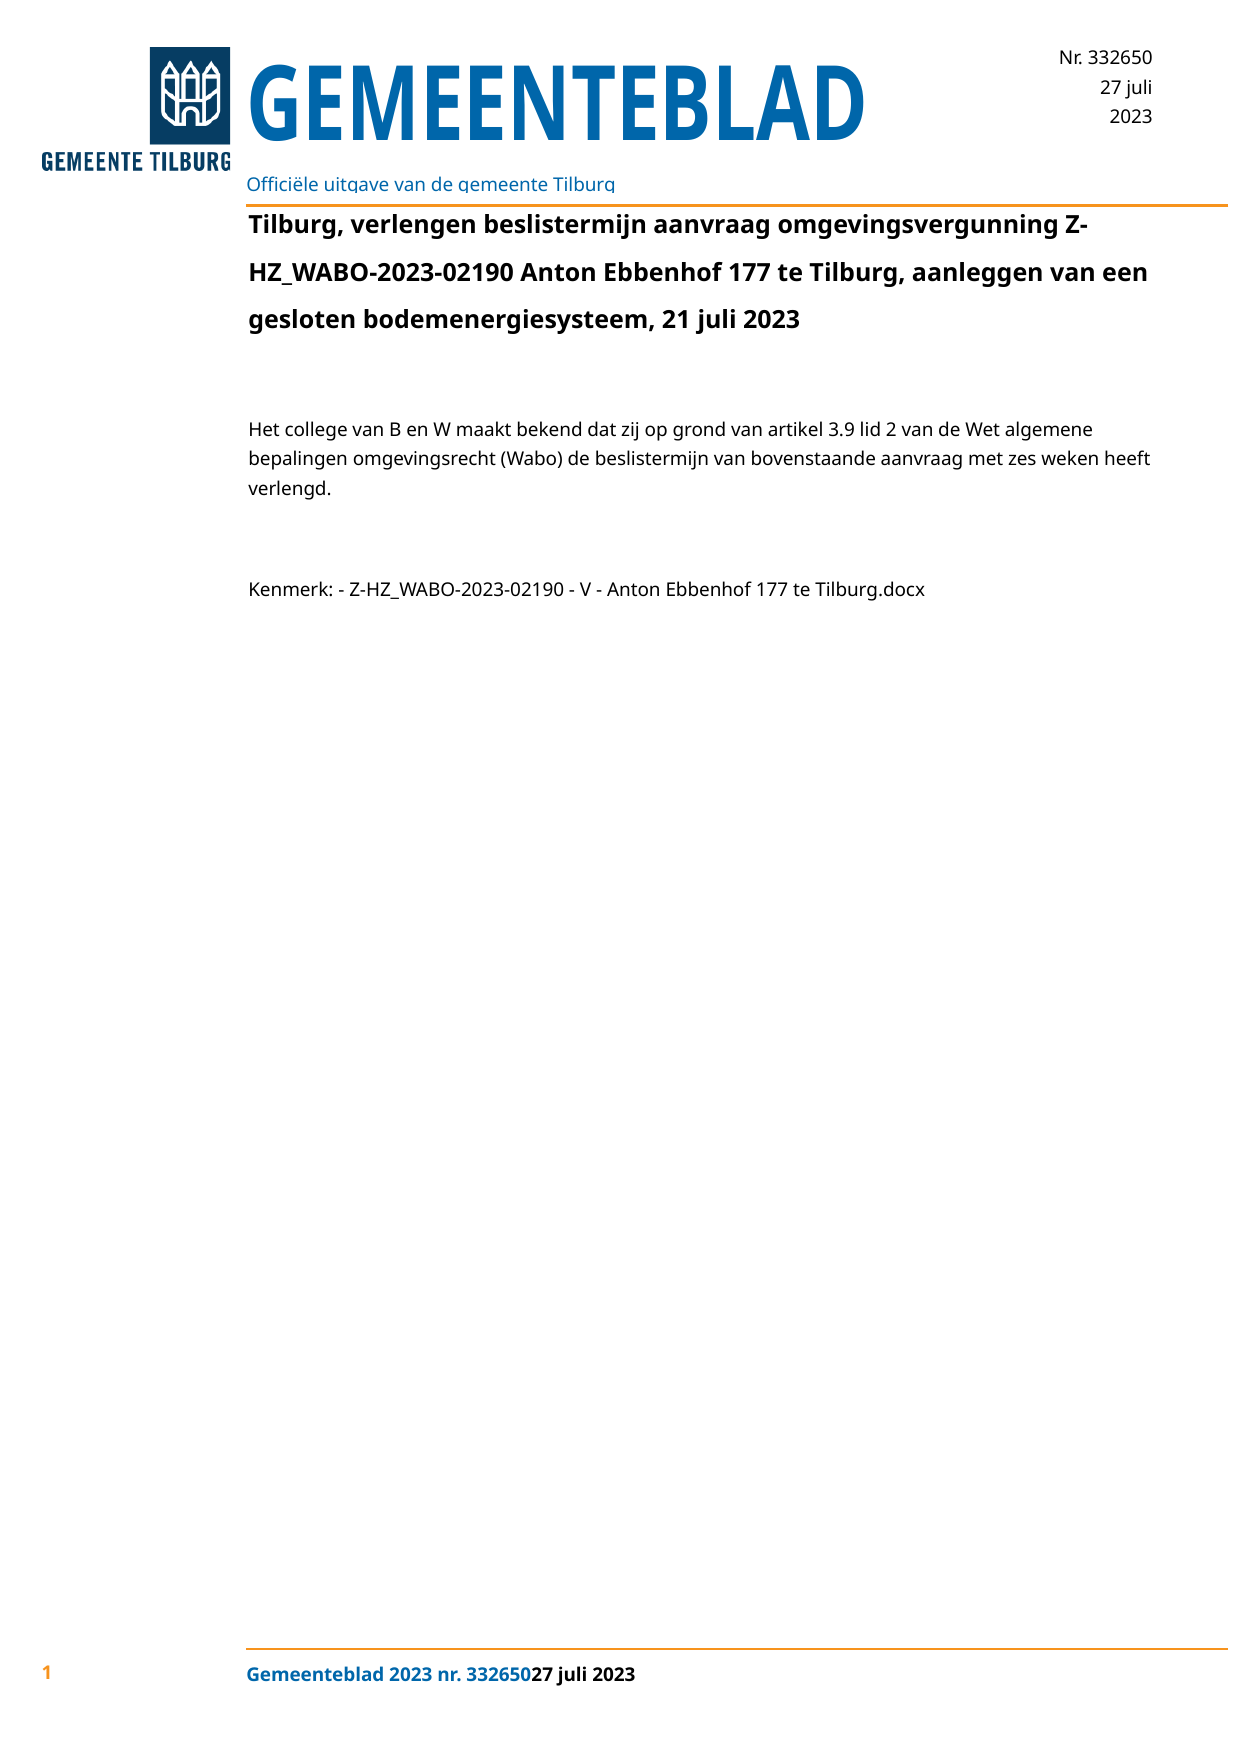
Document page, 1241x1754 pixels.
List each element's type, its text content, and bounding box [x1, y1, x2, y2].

text Tilburg, verlengen beslistermijn aanvraag omgevingsvergunning Z-HZ_WABO-2023-02190 Anton Ebbenhof 177 te Tilburg, aanleggen van een gesloten bodemenergiesysteem, 21 juli 2023 [248, 207, 1152, 336]
text Kenmerk: - Z-HZ_WABO-2023-02190 - V - Anton Ebbenhof 177 te Tilburg.docx [248, 576, 1152, 602]
picture [41, 47, 231, 172]
text Het college van B en W maakt bekend dat zij op grond van artikel 3.9 lid 2 van de Wet algemene bepalingen omgevingsrecht (Wabo) de beslistermijn van bovenstaande aanvraag met zes weken heeft verlengd. [248, 416, 1152, 501]
